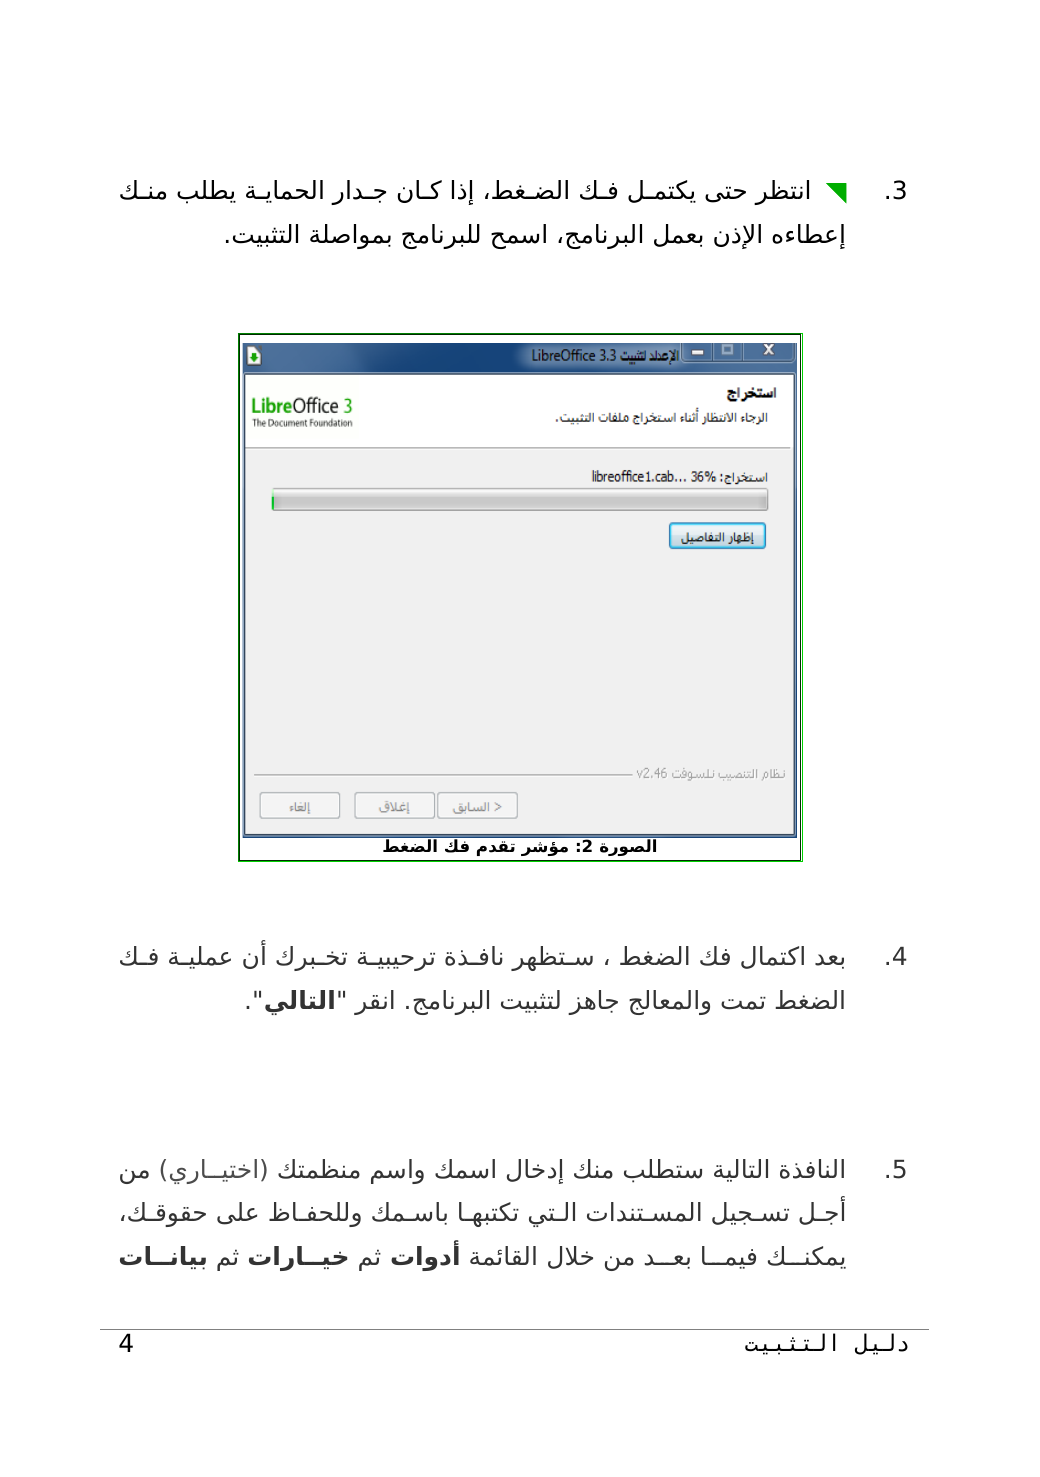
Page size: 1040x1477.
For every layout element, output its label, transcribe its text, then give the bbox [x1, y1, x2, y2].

list  انتظر حتى يكتمل فك الضغط، إذا كان جدار الحماية يطلب منك إعطاءه الإذن بعمل البرنامج، اسمح للبرنامج بمواصلة التثبيت. [118, 176, 884, 249]
list النافذة التالية ستطلب منك إدخال اسمك واسم منظمتك (اختياري) من أجل تسجيل المستندات التي تكتبها باسمك وللحفاظ على حقوقك، يمكنك فيما بعد من خلال القائمة أدوات ثم خيارات ثم بيانات المستخدم. [118, 1155, 884, 1271]
picture [242, 343, 797, 838]
list بعد اكتمال فك الضغط ، ستظهر نافذة ترحيبية تخبرك أن عملية فك الضغط تمت والمعالج جاهز لتثبيت البرنامج. انقر "التالي". [118, 942, 884, 1015]
list الصورة 2: مؤشر تقدم فك الضغط [242, 838, 797, 857]
